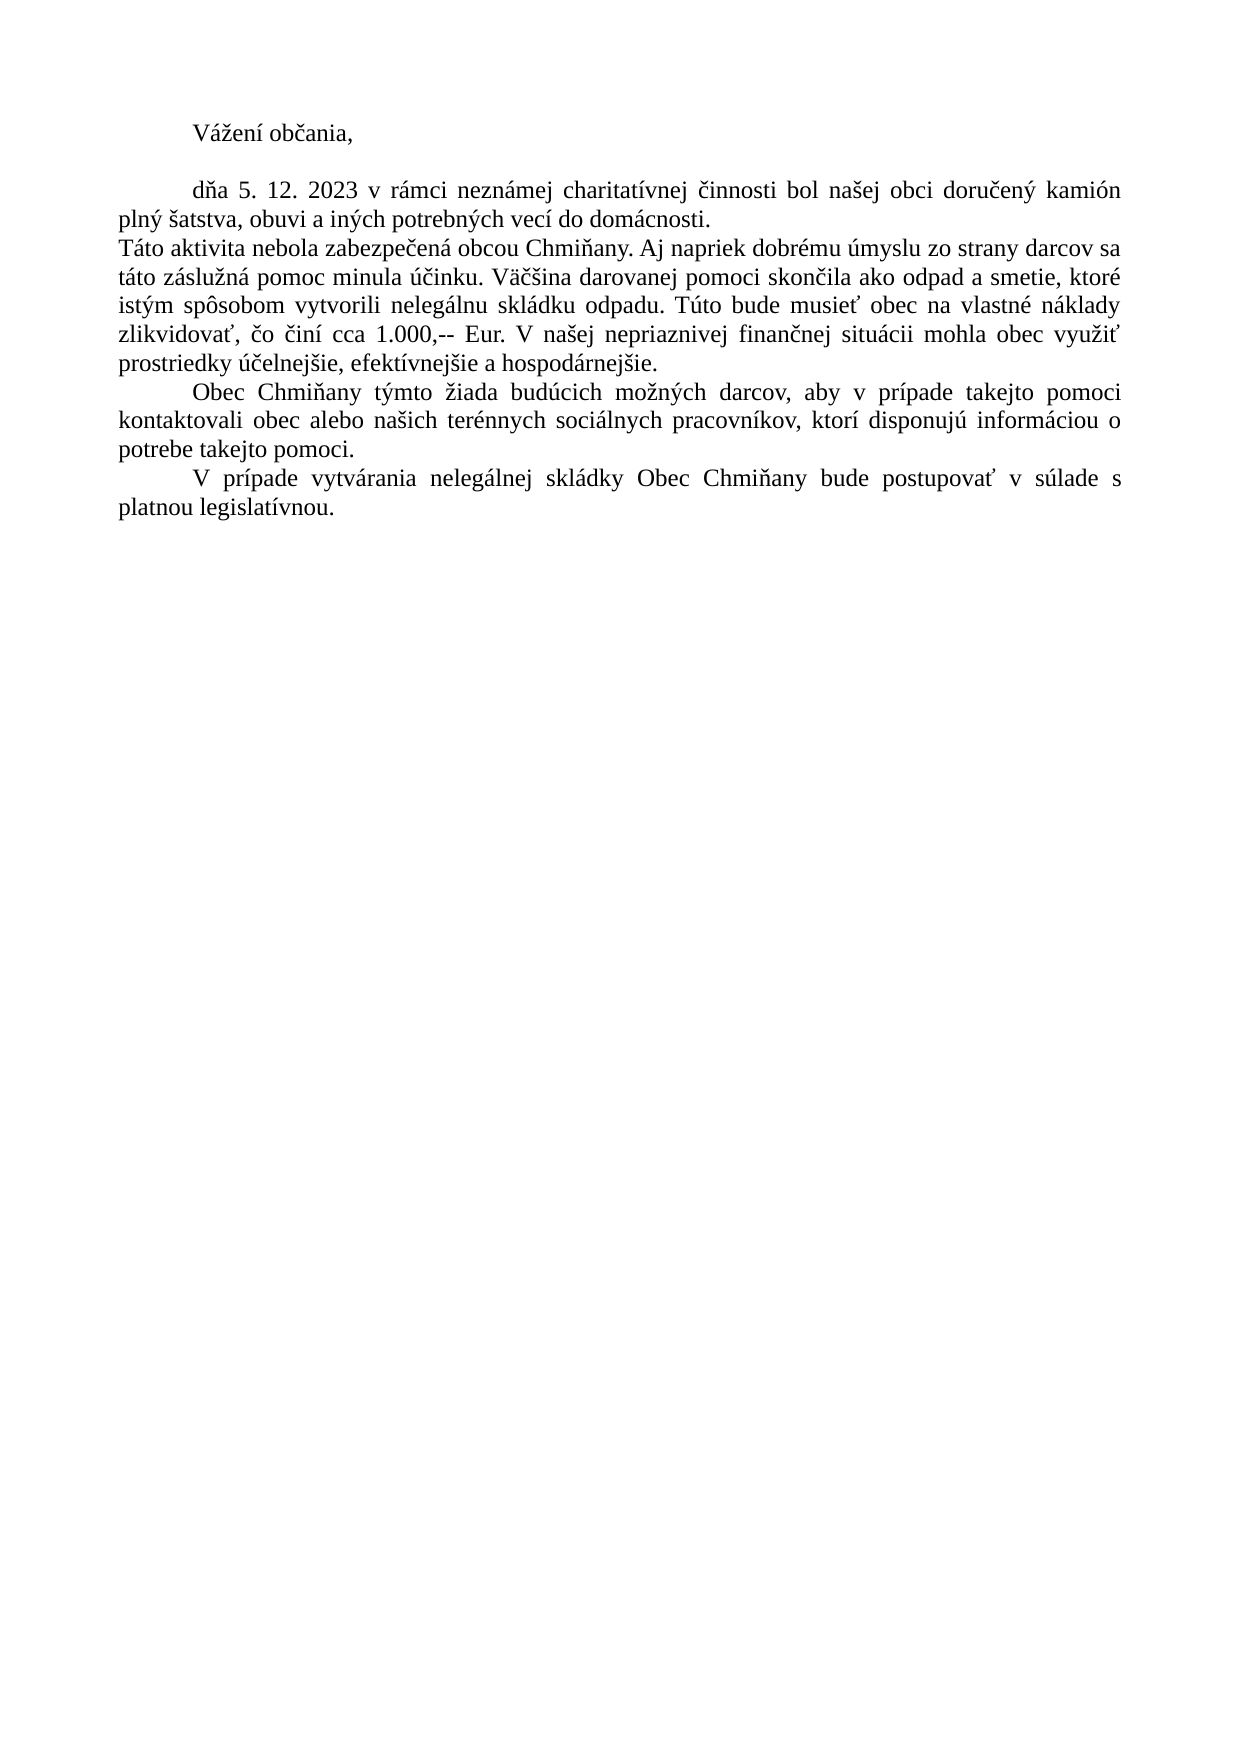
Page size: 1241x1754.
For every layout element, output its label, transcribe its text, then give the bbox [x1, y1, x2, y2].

text dňa 5. 12. 2023 v rámci neznámej charitatívnej činnosti bol našej obci doručený kamión plný šatstva, obuvi a iných potrebných vecí do domácnosti. [118, 176, 1122, 233]
text V prípade vytvárania nelegálnej skládky Obec Chmiňany bude postupovať v súlade s platnou legislatívnou. [118, 463, 1122, 521]
text Obec Chmiňany týmto žiada budúcich možných darcov, aby v prípade takejto pomoci kontaktovali obec alebo našich terénnych sociálnych pracovníkov, ktorí disponujú informáciou o potrebe takejto pomoci. [118, 377, 1122, 463]
text Vážení občania, [118, 118, 1122, 147]
text Táto aktivita nebola zabezpečená obcou Chmiňany. Aj napriek dobrému úmyslu zo strany darcov sa táto záslužná pomoc minula účinku. Väčšina darovanej pomoci skončila ako odpad a smetie, ktoré istým spôsobom vytvorili nelegálnu skládku odpadu. Túto bude musieť obec na vlastné náklady zlikvidovať, čo činí cca 1.000,-- Eur. V našej nepriaznivej finančnej situácii mohla obec využiť prostriedky účelnejšie, efektívnejšie a hospodárnejšie. [118, 233, 1122, 377]
